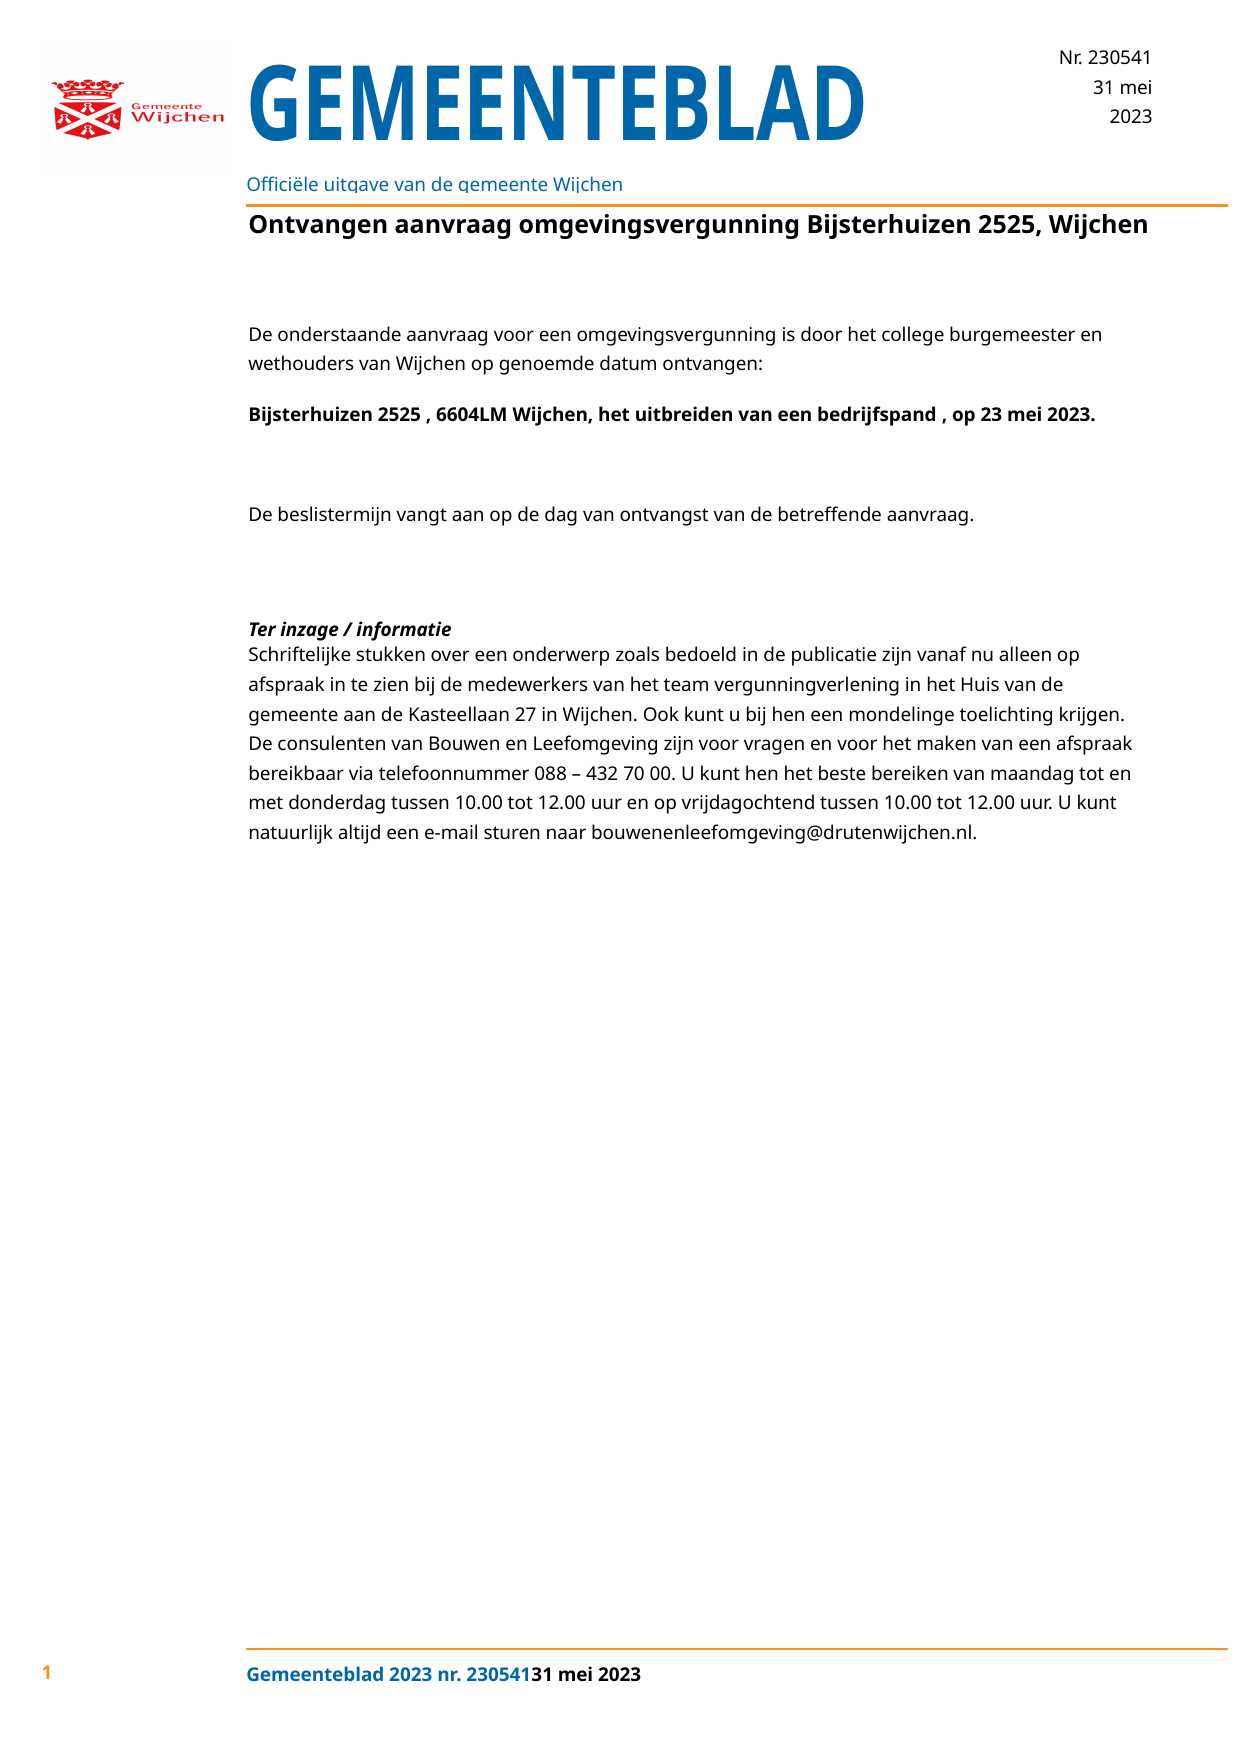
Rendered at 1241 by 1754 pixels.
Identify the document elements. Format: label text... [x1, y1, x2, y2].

text Bijsterhuizen 2525 , 6604LM Wijchen, het uitbreiden van een bedrijfspand , op 23 mei 2023. [248, 401, 1152, 426]
picture [41, 47, 231, 172]
text Schriftelijke stukken over een onderwerp zoals bedoeld in de publicatie zijn vanaf nu alleen op afspraak in te zien bij de medewerkers van het team vergunningverlening in het Huis van de gemeente aan de Kasteellaan 27 in Wijchen. Ook kunt u bij hen een mondelinge toelichting krijgen. De consulenten van Bouwen en Leefomgeving zijn voor vragen en voor het maken van een afspraak bereikbaar via telefoonnummer 088 – 432 70 00. U kunt hen het beste bereiken van maandag tot en met donderdag tussen 10.00 tot 12.00 uur en op vrijdagochtend tussen 10.00 tot 12.00 uur. U kunt natuurlijk altijd een e-mail sturen naar bouwenenleefomgeving@drutenwijchen.nl. [248, 642, 1152, 845]
text De onderstaande aanvraag voor een omgevingsvergunning is door het college burgemeester en wethouders van Wijchen op genoemde datum ontvangen: [248, 321, 1152, 376]
text De beslistermijn vangt aan op de dag van ontvangst van de betreffende aanvraag. [248, 502, 1152, 527]
text Ter inzage / informatie [248, 616, 1152, 642]
text Ontvangen aanvraag omgevingsvergunning Bijsterhuizen 2525, Wijchen [248, 207, 1152, 241]
